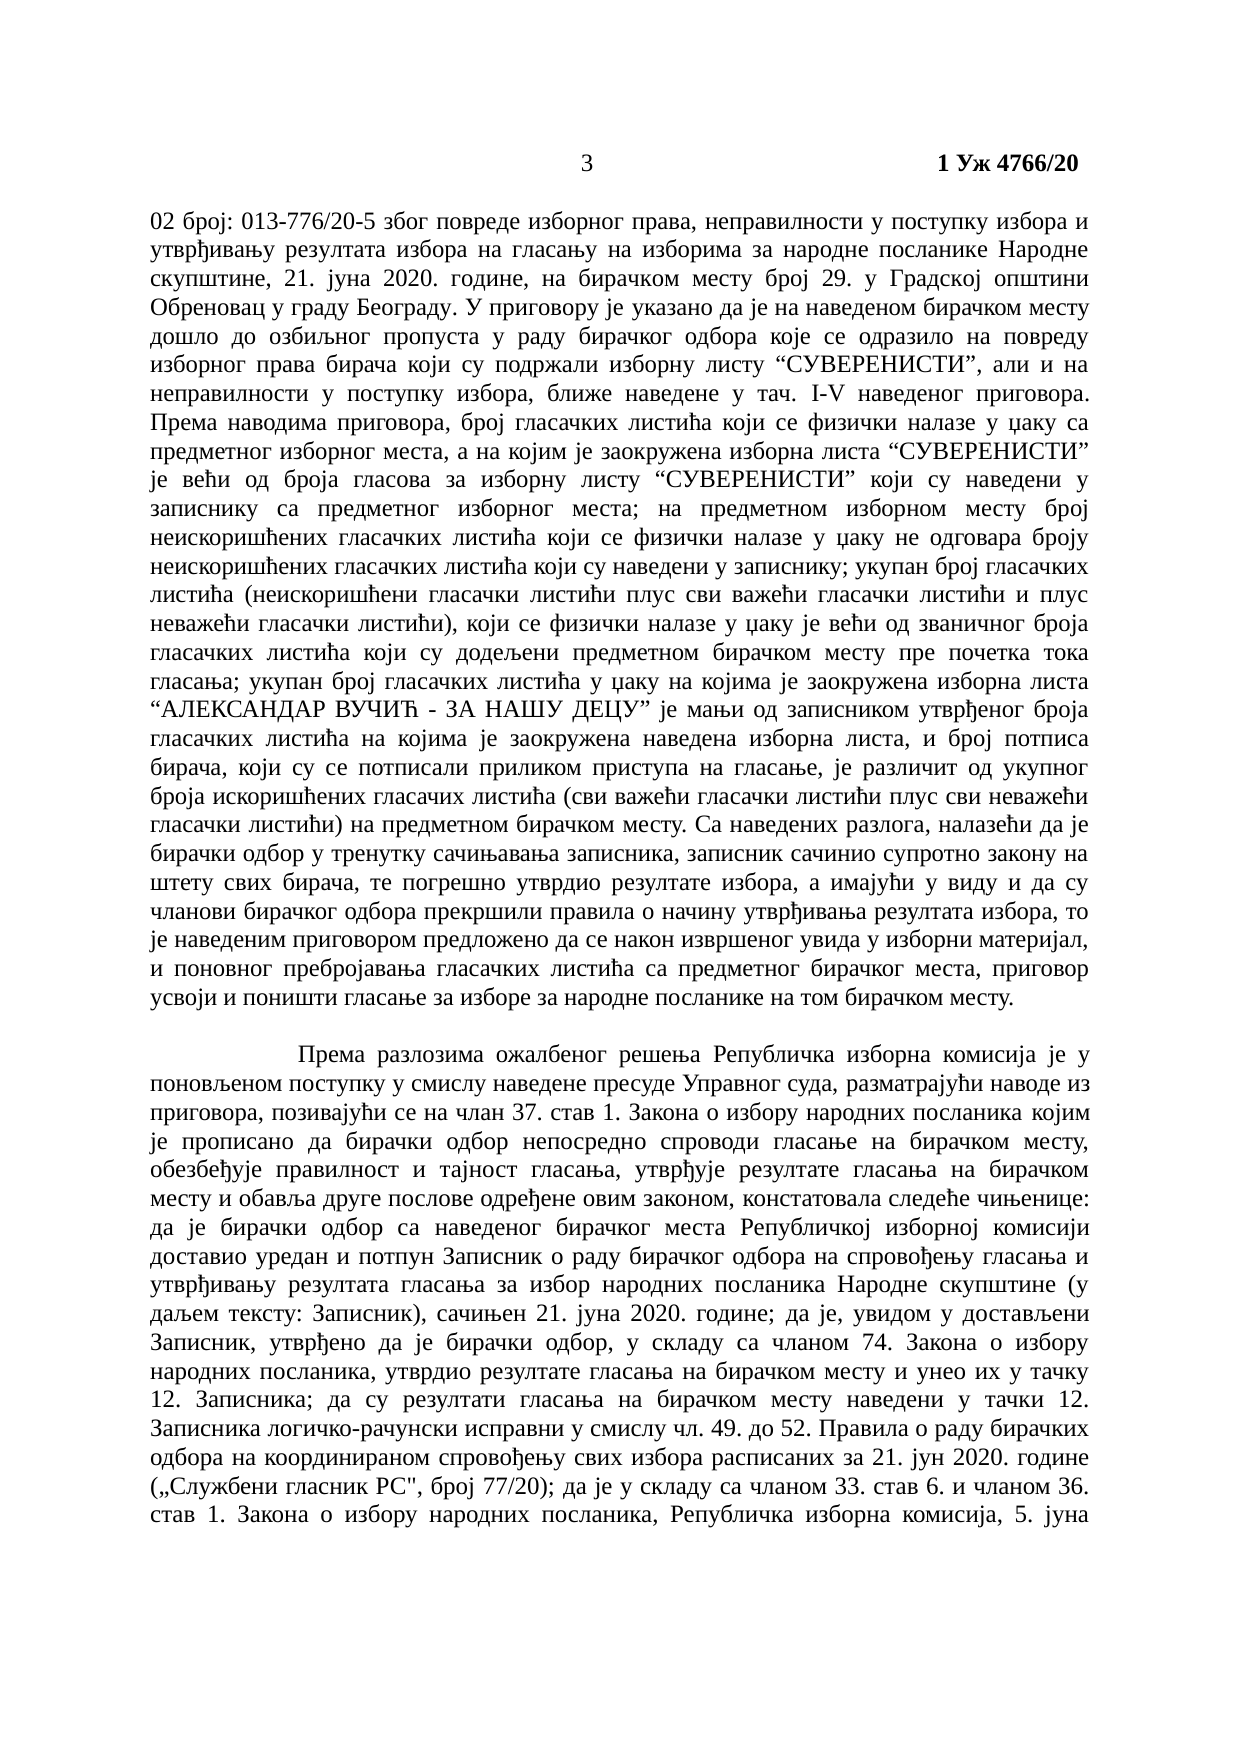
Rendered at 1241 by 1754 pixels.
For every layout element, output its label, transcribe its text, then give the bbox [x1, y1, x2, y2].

text 02 број: 013-776/20-5 због повреде изборног права, неправилности у поступку избора и утврђивању резултата избора на гласању на изборима за народне посланике Народне скупштине, 21. јуна 2020. године, на бирачком месту број 29. у Градској општини Обреновац у граду Београду. У приговору је указано да је на наведеном бирачком месту дошло до озбиљног пропуста у раду бирачког одбора које се одразило на повреду изборног права бирача који су подржали изборну листу “СУВЕРЕНИСТИ”, али и на неправилности у поступку избора, ближе наведене у тач. I-V наведеног приговора. Према наводима приговора, број гласачких листића који се физички налазе у џаку са предметног изборног места, а на којим је заокружена изборна листа “СУВЕРЕНИСТИ” је већи од броја гласова за изборну листу “СУВЕРЕНИСТИ” који су наведени у записнику са предметног изборног места; на предметном изборном месту број неискоришћених гласачких листића који се физички налазе у џаку не одговара броју неискоришћених гласачких листића који су наведени у записнику; укупан број гласачких листића (неискоришћени гласачки листићи плус сви важећи гласачки листићи и плус неважећи гласачки листићи), који се физички налазе у џаку је већи од званичног броја гласачких листића који су додељени предметном бирачком месту пре почетка тока гласања; укупан број гласачких листића у џаку на којима је заокружена изборна листа “АЛЕКСАНДАР ВУЧИЋ - ЗА НАШУ ДЕЦУ” је мањи од записником утврђеног броја гласачких листића на којима је заокружена наведена изборна листа, и број потписа бирача, који су се потписали приликом приступа на гласање, је различит од укупног броја искоришћених гласачих листића (сви важећи гласачки листићи плус сви неважећи гласачки листићи) на предметном бирачком месту. Са наведених разлога, налазећи да је бирачки одбор у тренутку сачињавања записника, записник сачинио супротно закону на штету свих бирача, те погрешно утврдио резултате избора, а имајући у виду и да су чланови бирачког одбора прекршили правила о начину утврђивања резултата избора, то је наведеним приговором предложено да се након извршеног увида у изборни материјал, и поновног пребројавања гласачких листића са предметног бирачког места, приговор усвоји и поништи гласање за изборе за народне посланике на том бирачком месту. [150, 206, 1090, 1011]
text Према разлозима ожалбеног решења Републичка изборна комисија је у поновљеном поступку у смислу наведене пресуде Управног суда, разматрајући наводе из приговора, позивајући се на члан 37. став 1. Закона о избору народних посланика којим је прописано да бирачки одбор непосредно спроводи гласање на бирачком месту, обезбеђује правилност и тајност гласања, утврђује резултате гласања на бирачком месту и обавља друге послове одређене овим законом, констатовала следеће чињенице: да је бирачки одбор са наведеног бирачког места Републичкој изборној комисији доставио уредан и потпун Записник о раду бирачког одбора на спровођењу гласања и утврђивању резултата гласања за избор народних посланика Народне скупштине (у даљем тексту: Записник), сачињен 21. јуна 2020. године; да је, увидом у достављени Записник, утврђено да је бирачки одбор, у складу са чланом 74. Закона о избору народних посланика, утврдио резултате гласања на бирачком месту и унео их у тачку 12. Записника; да су резултати гласања на бирачком месту наведени у тачки 12. Записника логичко-рачунски исправни у смислу чл. 49. до 52. Правила о раду бирачких одбора на координираном спровођењу свих избора расписаних за 21. јун 2020. године („Службени гласник РС", број 77/20); да је у складу са чланом 33. став 6. и чланом 36. став 1. Закона о избору народних посланика, Републичка изборна комисија, 5. јуна [150, 1039, 1090, 1528]
